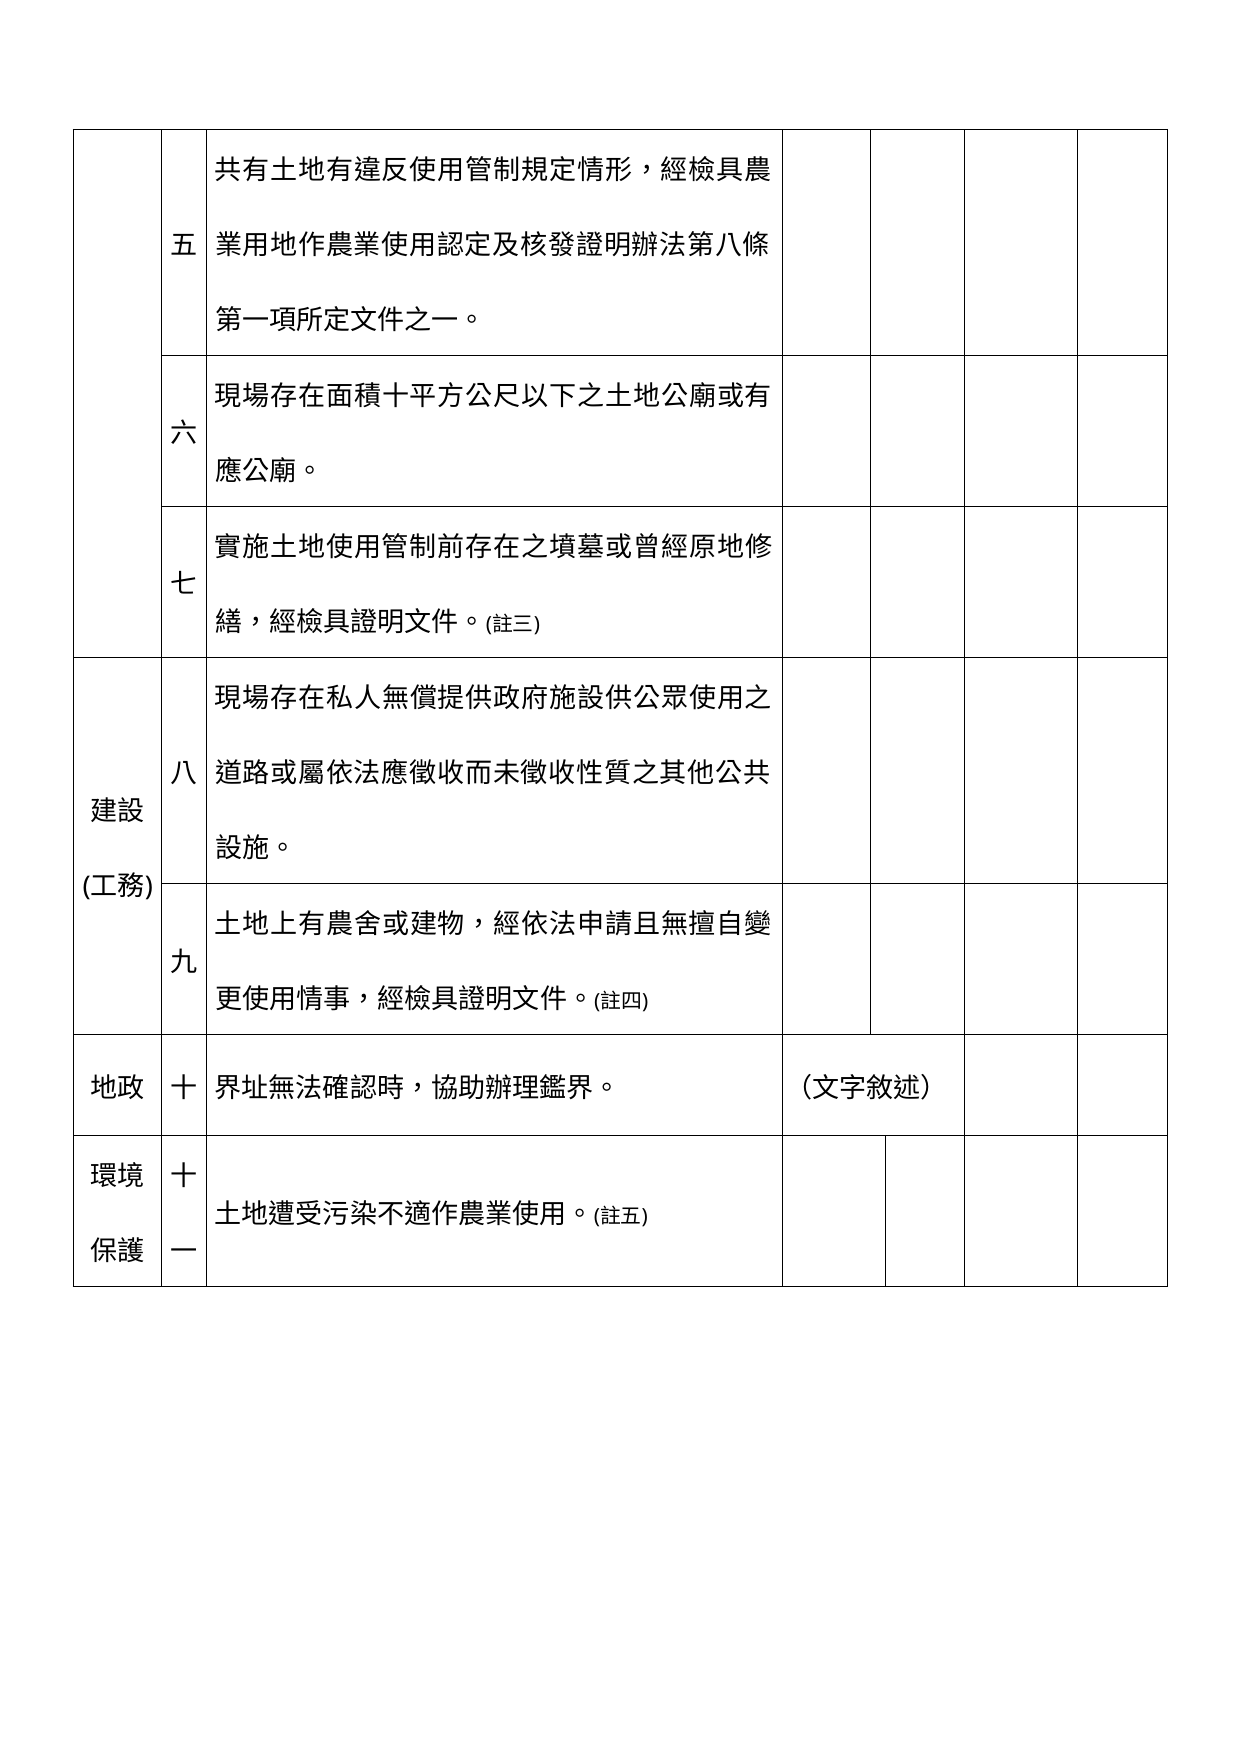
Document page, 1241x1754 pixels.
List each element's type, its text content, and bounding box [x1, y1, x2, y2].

table_cell 建設(工務) [74, 658, 161, 1034]
table_cell [74, 130, 161, 657]
table_cell 五 [162, 130, 206, 355]
table_cell 環境 保護 [74, 1136, 161, 1286]
table_cell [783, 658, 870, 883]
table_cell [871, 356, 964, 506]
table_cell [1078, 130, 1167, 355]
table_cell [1078, 1035, 1167, 1135]
table_cell 共有土地有違反使用管制規定情形，經檢具農業用地作農業使用認定及核發證明辦法第八條第一項所定文件之一。 [207, 130, 782, 355]
table_cell 十一 [162, 1136, 206, 1286]
table_cell [783, 356, 870, 506]
table_cell [1078, 507, 1167, 657]
table_cell [871, 658, 964, 883]
table_cell [1078, 356, 1167, 506]
table_cell [1078, 658, 1167, 883]
table_cell 現場存在私人無償提供政府施設供公眾使用之道路或屬依法應徵收而未徵收性質之其他公共設施。 [207, 658, 782, 883]
table_cell 八 [162, 658, 206, 883]
table_cell [783, 130, 870, 355]
table_cell [871, 130, 964, 355]
table_cell 九 [162, 884, 206, 1034]
table_cell [965, 1136, 1077, 1286]
table_cell [1078, 1136, 1167, 1286]
table_cell 六 [162, 356, 206, 506]
table_cell [965, 884, 1077, 1034]
table_cell [886, 1136, 964, 1286]
table_cell [783, 1136, 885, 1286]
table_cell [871, 884, 964, 1034]
table_cell [965, 130, 1077, 355]
table_cell 實施土地使用管制前存在之墳墓或曾經原地修繕，經檢具證明文件。(註三) [207, 507, 782, 657]
table_cell [965, 356, 1077, 506]
table_cell 土地上有農舍或建物，經依法申請且無擅自變更使用情事，經檢具證明文件。(註四) [207, 884, 782, 1034]
table_cell [783, 507, 870, 657]
table_cell [965, 1035, 1077, 1135]
table_cell 土地遭受污染不適作農業使用。(註五) [207, 1136, 782, 1286]
table_cell [783, 884, 870, 1034]
table_cell [1078, 884, 1167, 1034]
table_cell 界址無法確認時，協助辦理鑑界。 [207, 1035, 782, 1135]
table_cell [871, 507, 964, 657]
table_cell 現場存在面積十平方公尺以下之土地公廟或有應公廟。 [207, 356, 782, 506]
table_cell [965, 658, 1077, 883]
table_cell 十 [162, 1035, 206, 1135]
table_cell 七 [162, 507, 206, 657]
table_cell 地政 [74, 1035, 161, 1135]
table_cell [965, 507, 1077, 657]
table_cell （文字敘述） [783, 1035, 964, 1135]
